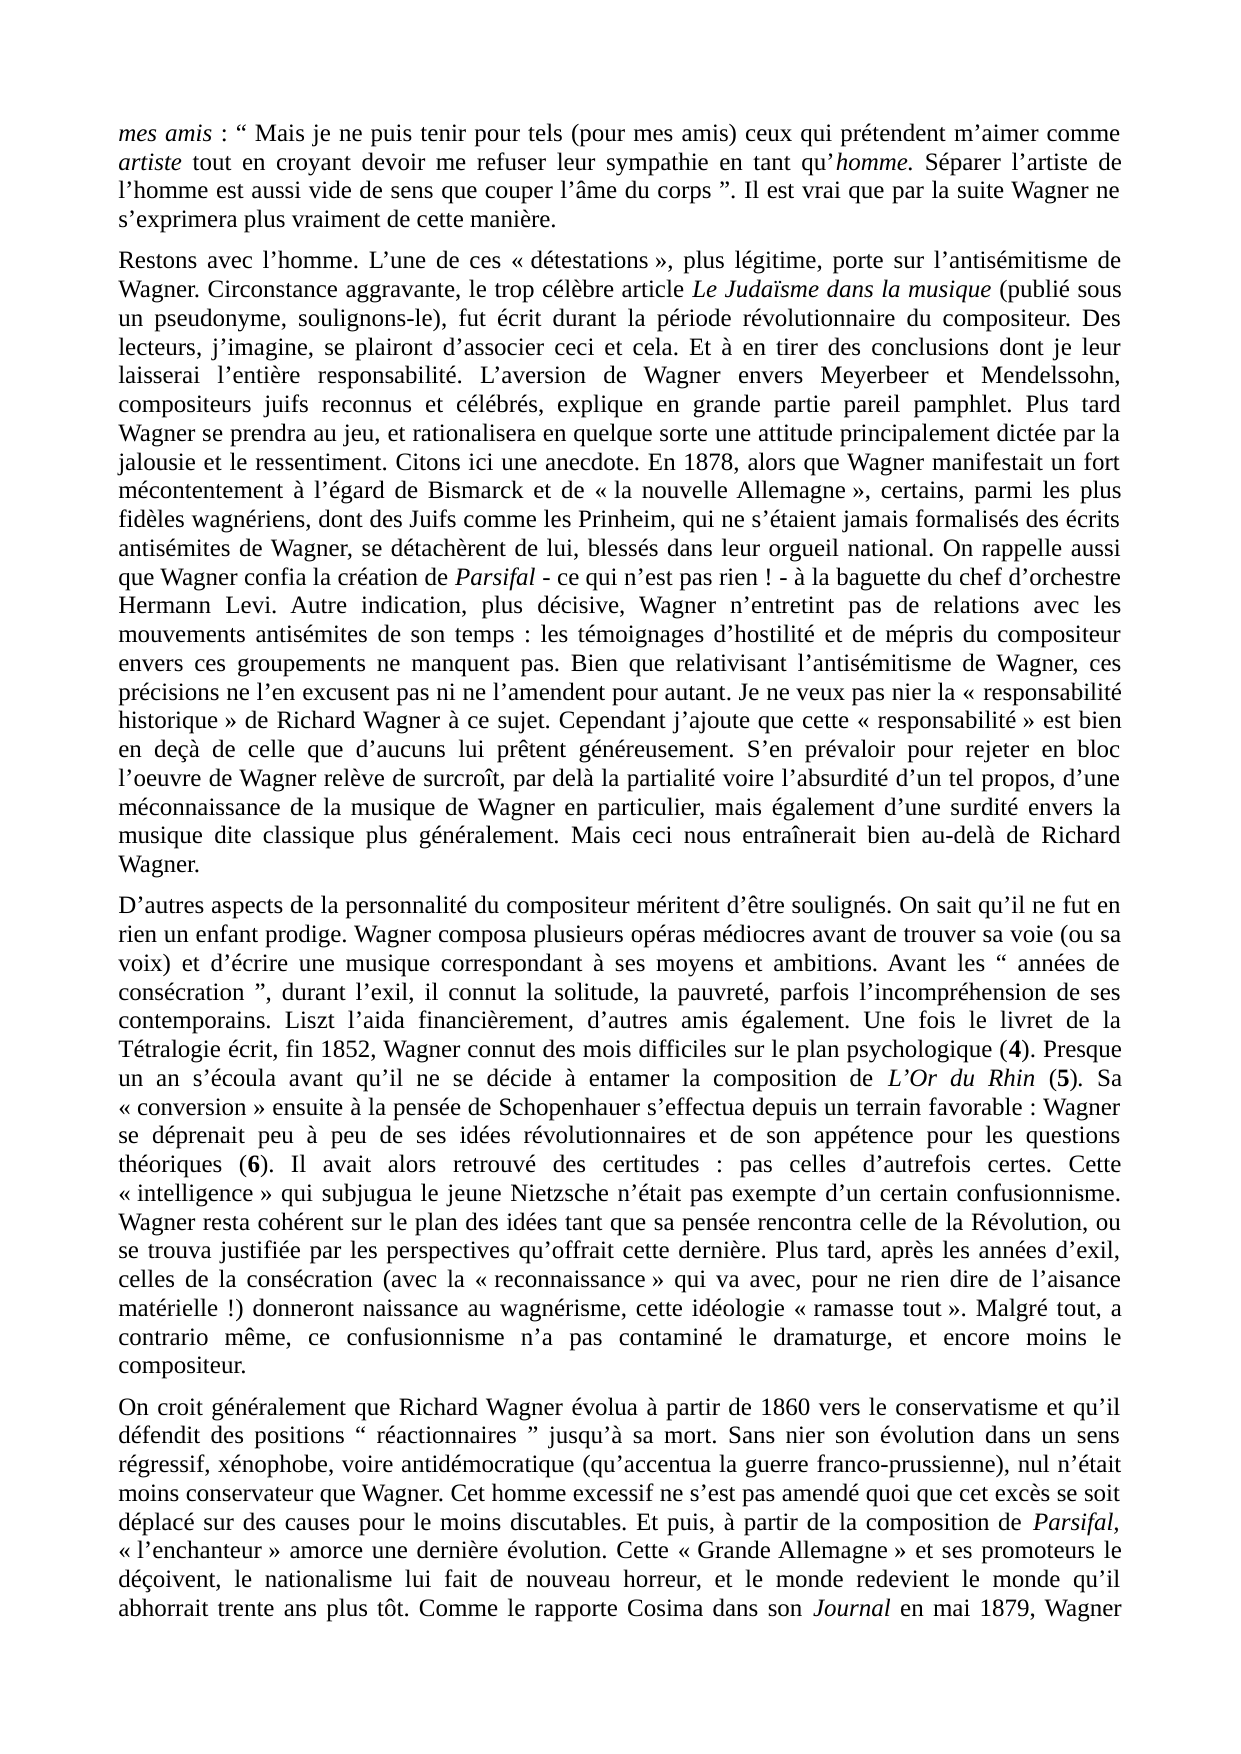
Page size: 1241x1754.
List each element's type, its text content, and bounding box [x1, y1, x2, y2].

text On croit généralement que Richard Wagner évolua à partir de 1860 vers le conservatisme et qu’il défendit des positions “ réactionnaires ” jusqu’à sa mort. Sans nier son évolution dans un sens régressif, xénophobe, voire antidémocratique (qu’accentua la guerre franco-prussienne), nul n’était moins conservateur que Wagner. Cet homme excessif ne s’est pas amendé quoi que cet excès se soit déplacé sur des causes pour le moins discutables. Et puis, à partir de la composition de Parsifal, « l’enchanteur » amorce une dernière évolution. Cette « Grande Allemagne » et ses promoteurs le déçoivent, le nationalisme lui fait de nouveau horreur, et le monde redevient le monde qu’il abhorrait trente ans plus tôt. Comme le rapporte Cosima dans son Journal en mai 1879, Wagner [118, 1392, 1122, 1622]
text mes amis : “ Mais je ne puis tenir pour tels (pour mes amis) ceux qui prétendent m’aimer comme artiste tout en croyant devoir me refuser leur sympathie en tant qu’homme. Séparer l’artiste de l’homme est aussi vide de sens que couper l’âme du corps ”. Il est vrai que par la suite Wagner ne s’exprimera plus vraiment de cette manière. [118, 118, 1122, 233]
text D’autres aspects de la personnalité du compositeur méritent d’être soulignés. On sait qu’il ne fut en rien un enfant prodige. Wagner composa plusieurs opéras médiocres avant de trouver sa voie (ou sa voix) et d’écrire une musique correspondant à ses moyens et ambitions. Avant les “ années de consécration ”, durant l’exil, il connut la solitude, la pauvreté, parfois l’incompréhension de ses contemporains. Liszt l’aida financièrement, d’autres amis également. Une fois le livret de la Tétralogie écrit, fin 1852, Wagner connut des mois difficiles sur le plan psychologique (4). Presque un an s’écoula avant qu’il ne se décide à entamer la composition de L’Or du Rhin (5). Sa « conversion » ensuite à la pensée de Schopenhauer s’effectua depuis un terrain favorable : Wagner se déprenait peu à peu de ses idées révolutionnaires et de son appétence pour les questions théoriques (6). Il avait alors retrouvé des certitudes : pas celles d’autrefois certes. Cette « intelligence » qui subjugua le jeune Nietzsche n’était pas exempte d’un certain confusionnisme. Wagner resta cohérent sur le plan des idées tant que sa pensée rencontra celle de la Révolution, ou se trouva justifiée par les perspectives qu’offrait cette dernière. Plus tard, après les années d’exil, celles de la consécration (avec la « reconnaissance » qui va avec, pour ne rien dire de l’aisance matérielle !) donneront naissance au wagnérisme, cette idéologie « ramasse tout ». Malgré tout, a contrario même, ce confusionnisme n’a pas contaminé le dramaturge, et encore moins le compositeur. [118, 891, 1122, 1379]
text Restons avec l’homme. L’une de ces « détestations », plus légitime, porte sur l’antisémitisme de Wagner. Circonstance aggravante, le trop célèbre article Le Judaïsme dans la musique (publié sous un pseudonyme, soulignons-le), fut écrit durant la période révolutionnaire du compositeur. Des lecteurs, j’imagine, se plairont d’associer ceci et cela. Et à en tirer des conclusions dont je leur laisserai l’entière responsabilité. L’aversion de Wagner envers Meyerbeer et Mendelssohn, compositeurs juifs reconnus et célébrés, explique en grande partie pareil pamphlet. Plus tard Wagner se prendra au jeu, et rationalisera en quelque sorte une attitude principalement dictée par la jalousie et le ressentiment. Citons ici une anecdote. En 1878, alors que Wagner manifestait un fort mécontentement à l’égard de Bismarck et de « la nouvelle Allemagne », certains, parmi les plus fidèles wagnériens, dont des Juifs comme les Prinheim, qui ne s’étaient jamais formalisés des écrits antisémites de Wagner, se détachèrent de lui, blessés dans leur orgueil national. On rappelle aussi que Wagner confia la création de Parsifal - ce qui n’est pas rien ! - à la baguette du chef d’orchestre Hermann Levi. Autre indication, plus décisive, Wagner n’entretint pas de relations avec les mouvements antisémites de son temps : les témoignages d’hostilité et de mépris du compositeur envers ces groupements ne manquent pas. Bien que relativisant l’antisémitisme de Wagner, ces précisions ne l’en excusent pas ni ne l’amendent pour autant. Je ne veux pas nier la « responsabilité historique » de Richard Wagner à ce sujet. Cependant j’ajoute que cette « responsabilité » est bien en deçà de celle que d’aucuns lui prêtent généreusement. S’en prévaloir pour rejeter en bloc l’oeuvre de Wagner relève de surcroît, par delà la partialité voire l’absurdité d’un tel propos, d’une méconnaissance de la musique de Wagner en particulier, mais également d’une surdité envers la musique dite classique plus généralement. Mais ceci nous entraînerait bien au-delà de Richard Wagner. [118, 246, 1122, 878]
